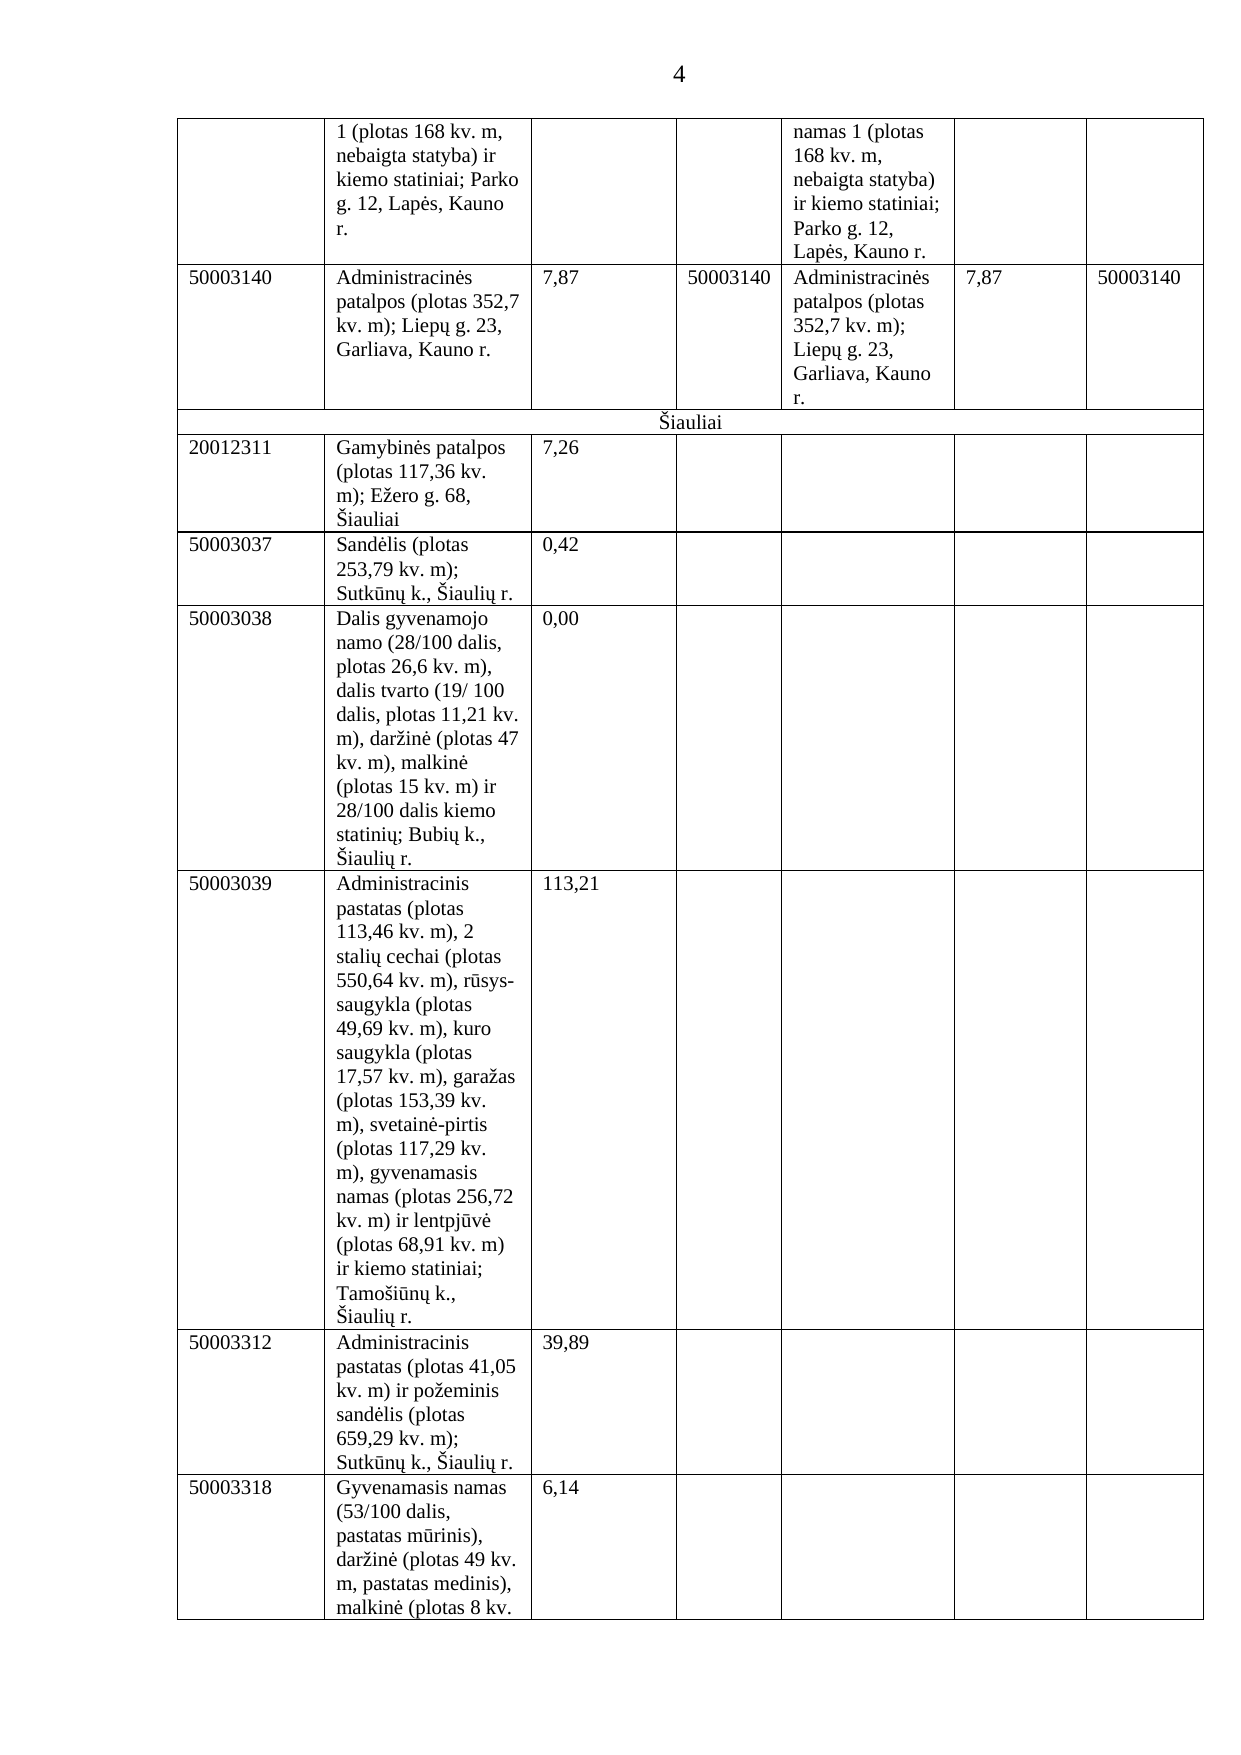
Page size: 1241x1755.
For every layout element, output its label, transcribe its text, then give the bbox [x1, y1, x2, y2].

table_cell [955, 119, 1086, 263]
table_cell Gyvenamasis namas (53/100 dalis, pastatas mūrinis), daržinė (plotas 49 kv. m, pastatas medinis), malkinė (plotas 8 kv. [325, 1475, 531, 1619]
table_cell [782, 1475, 954, 1619]
table_cell [782, 435, 954, 531]
table_cell [677, 606, 781, 870]
table_cell [955, 1475, 1086, 1619]
table_cell [782, 871, 954, 1328]
table_cell 6,14 [532, 1475, 676, 1619]
table_cell [1087, 435, 1203, 531]
table_cell 50003039 [178, 871, 324, 1328]
table_cell [955, 1330, 1086, 1474]
table_cell [782, 533, 954, 604]
table_cell 50003038 [178, 606, 324, 870]
table_cell 7,26 [532, 435, 676, 531]
table_cell [677, 119, 781, 263]
table_cell [1087, 1330, 1203, 1474]
table_cell [1087, 119, 1203, 263]
table_cell [677, 435, 781, 531]
table_cell [955, 871, 1086, 1328]
table_cell 50003312 [178, 1330, 324, 1474]
table_cell 50003037 [178, 533, 324, 604]
table_cell [1087, 606, 1203, 870]
table_cell [1087, 871, 1203, 1328]
table_cell [532, 119, 676, 263]
table_cell 113,21 [532, 871, 676, 1328]
table_cell Dalis gyvenamojo namo (28/100 dalis, plotas 26,6 kv. m), dalis tvarto (19/ 100 dalis, plotas 11,21 kv. m), daržinė (plotas 47 kv. m), malkinė (plotas 15 kv. m) ir 28/100 dalis kiemo statinių; Bubių k., Šiaulių r. [325, 606, 531, 870]
table_cell [955, 533, 1086, 604]
table_cell 50003140 [178, 265, 324, 409]
table_cell [955, 435, 1086, 531]
table_cell [677, 1330, 781, 1474]
table_cell [1087, 1475, 1203, 1619]
table_cell 7,87 [955, 265, 1086, 409]
table_cell [677, 533, 781, 604]
table_cell 20012311 [178, 435, 324, 531]
table_cell 50003140 [677, 265, 781, 409]
table_cell 50003318 [178, 1475, 324, 1619]
table_cell Administracinis pastatas (plotas 113,46 kv. m), 2 stalių cechai (plotas 550,64 kv. m), rūsys-saugykla (plotas 49,69 kv. m), kuro saugykla (plotas 17,57 kv. m), garažas (plotas 153,39 kv. m), svetainė-pirtis (plotas 117,29 kv. m), gyvenamasis namas (plotas 256,72 kv. m) ir lentpjūvė (plotas 68,91 kv. m) ir kiemo statiniai; Tamošiūnų k., Šiaulių r. [325, 871, 531, 1328]
table_cell Sandėlis (plotas 253,79 kv. m); Sutkūnų k., Šiaulių r. [325, 533, 531, 604]
table_cell 0,42 [532, 533, 676, 604]
table_cell 50003140 [1087, 265, 1203, 409]
table_cell [1087, 533, 1203, 604]
table_cell 39,89 [532, 1330, 676, 1474]
table_cell Gamybinės patalpos (plotas 117,36 kv. m); Ežero g. 68, Šiauliai [325, 435, 531, 531]
table_cell Administracinis pastatas (plotas 41,05 kv. m) ir požeminis sandėlis (plotas 659,29 kv. m); Sutkūnų k., Šiaulių r. [325, 1330, 531, 1474]
table_cell [677, 1475, 781, 1619]
table_cell [178, 119, 324, 263]
table_cell namas 1 (plotas 168 kv. m, nebaigta statyba) ir kiemo statiniai; Parko g. 12, Lapės, Kauno r. [782, 119, 954, 263]
table_cell Administracinės patalpos (plotas 352,7 kv. m); Liepų g. 23, Garliava, Kauno r. [782, 265, 954, 409]
table_cell 1 (plotas 168 kv. m, nebaigta statyba) ir kiemo statiniai; Parko g. 12, Lapės, Kauno r. [325, 119, 531, 263]
table_cell Administracinės patalpos (plotas 352,7 kv. m); Liepų g. 23, Garliava, Kauno r. [325, 265, 531, 409]
table_cell Šiauliai [178, 410, 1203, 434]
table_cell [677, 871, 781, 1328]
table_cell 7,87 [532, 265, 676, 409]
table_cell [782, 606, 954, 870]
table_cell [955, 606, 1086, 870]
table_cell 0,00 [532, 606, 676, 870]
table_cell [782, 1330, 954, 1474]
